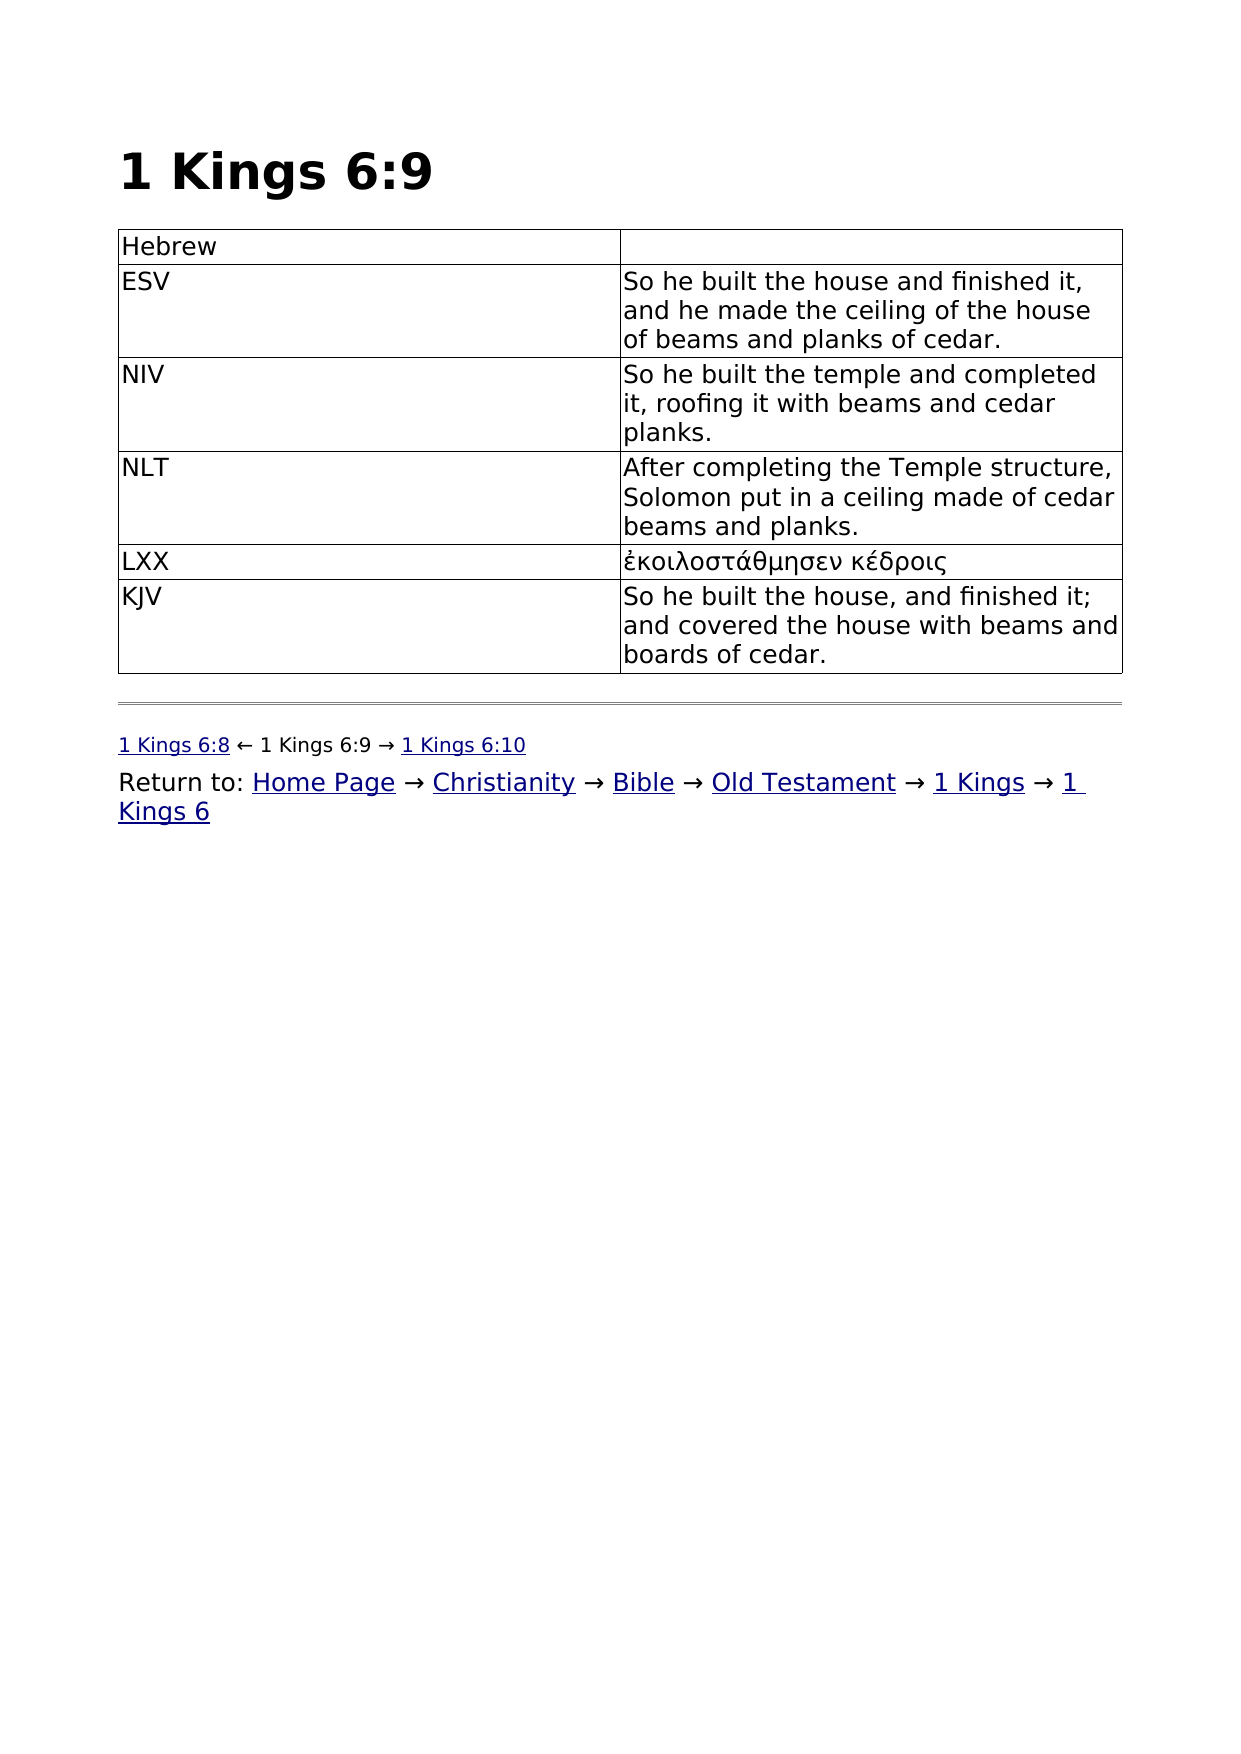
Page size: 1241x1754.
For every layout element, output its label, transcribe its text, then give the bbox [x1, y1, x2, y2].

subtitle 1 Kings 6:9 [118, 143, 1122, 201]
table_cell NLT [119, 452, 620, 544]
table_cell After completing the Temple structure, Solomon put in a ceiling made of cedar beams and planks. [621, 452, 1122, 544]
table_cell NIV [119, 358, 620, 451]
table_header Hebrew [119, 230, 620, 264]
table_cell KJV [119, 580, 620, 673]
text Return to: Home Page → Christianity → Bible → Old Testament → 1 Kings → 1 Kings 6 [118, 768, 1122, 826]
table_cell LXX [119, 545, 620, 579]
table_cell So he built the house, and finished it; and covered the house with beams and boards of cedar. [621, 580, 1122, 673]
table_header [621, 230, 1122, 264]
table_cell So he built the house and finished it, and he made the ceiling of the house of beams and planks of cedar. [621, 265, 1122, 357]
table_cell ἐκοιλοστάθμησεν κέδροις [621, 545, 1122, 579]
table_cell So he built the temple and completed it, roofing it with beams and cedar planks. [621, 358, 1122, 451]
table_cell ESV [119, 265, 620, 357]
text 1 Kings 6:8 ← 1 Kings 6:9 → 1 Kings 6:10 [118, 734, 1122, 768]
